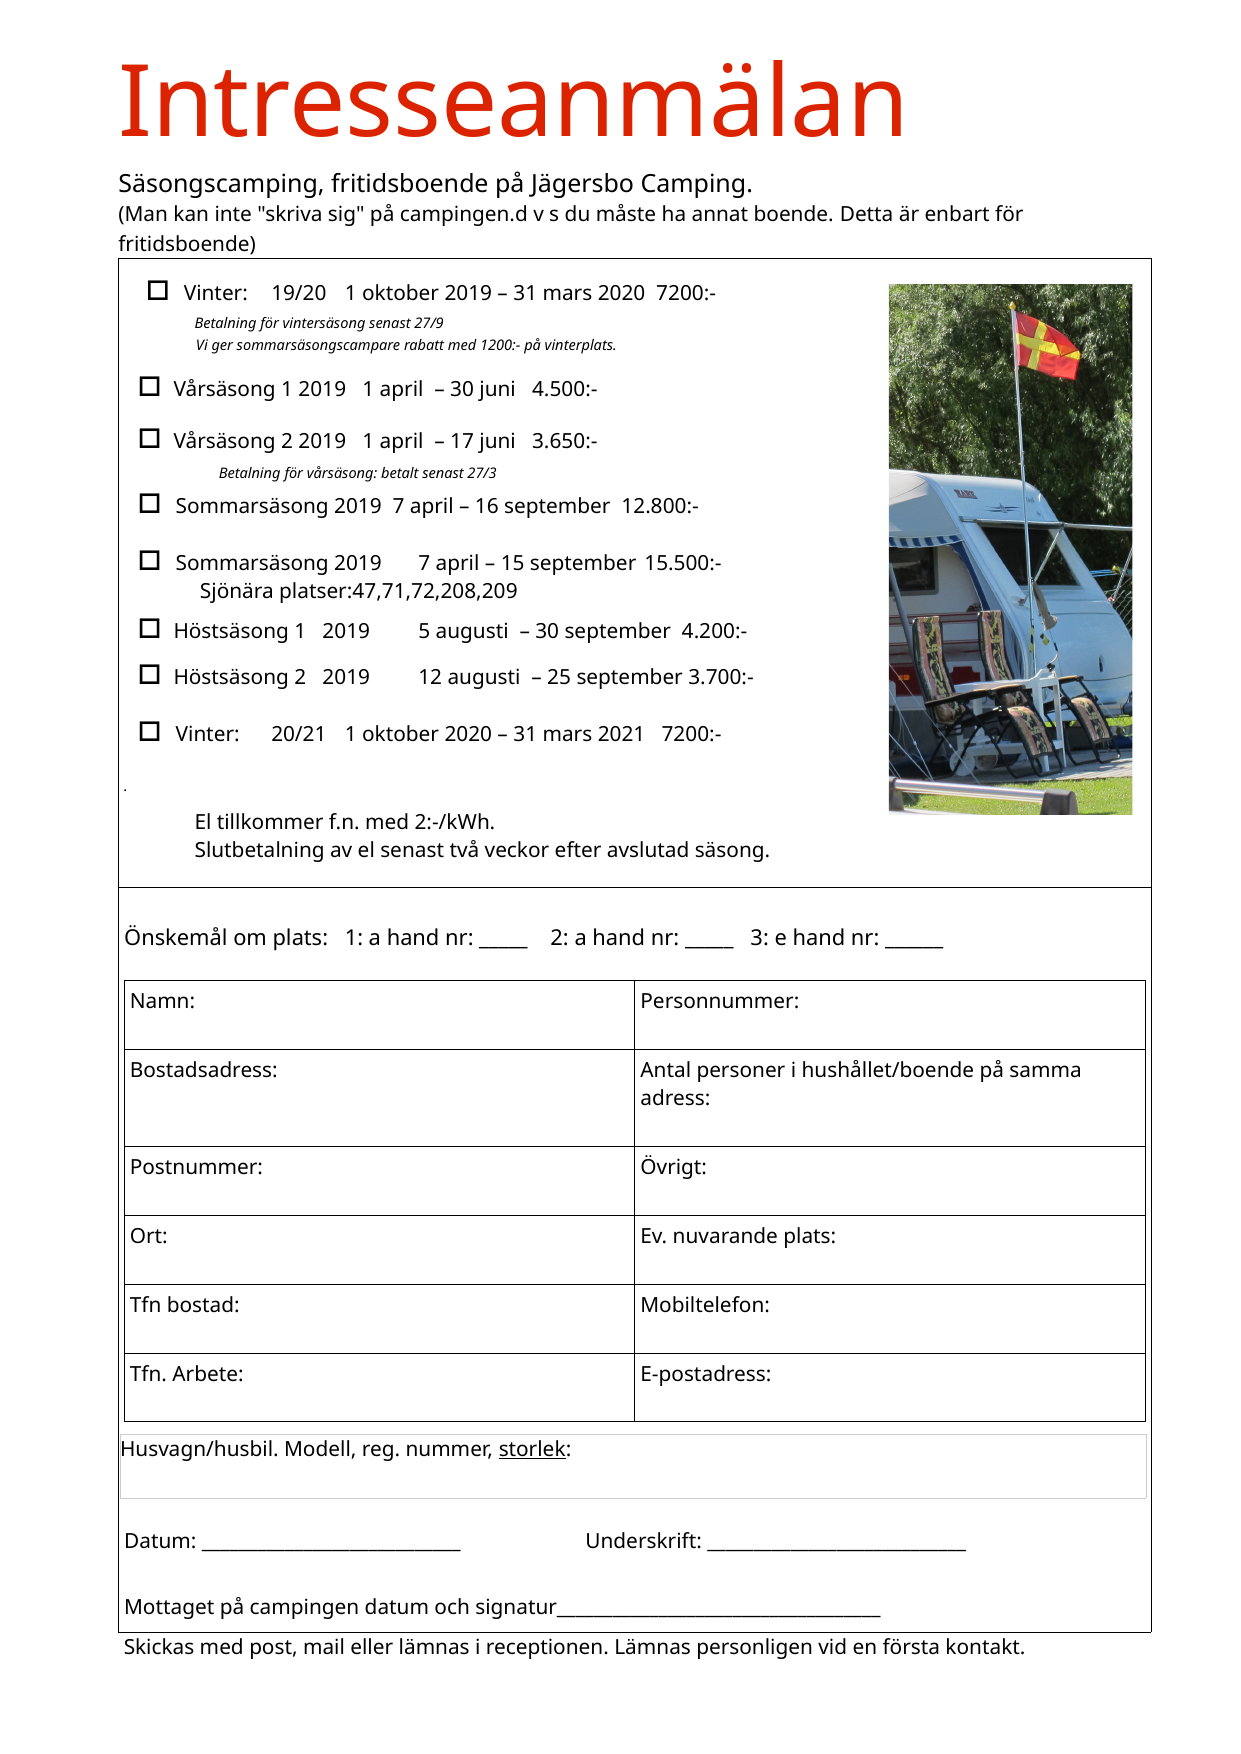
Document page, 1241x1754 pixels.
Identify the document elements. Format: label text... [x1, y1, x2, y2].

table_cell Mobiltelefon: [635, 1285, 1145, 1352]
table_cell Övrigt: [635, 1147, 1145, 1215]
table_header Personnummer: [635, 981, 1145, 1048]
table_cell Postnummer: [125, 1147, 634, 1215]
table_cell E-postadress: [635, 1354, 1145, 1421]
table_cell Tfn bostad: [125, 1285, 634, 1352]
table_cell Antal personer i hushållet/boende på samma adress: [635, 1050, 1145, 1146]
text Intresseanmälan [118, 29, 1151, 166]
table_header Vinter: 19/20 1 oktober 2019 – 31 mars 2020 7200:- Betalning för vintersäsong senast 27/9 Vi ger sommarsäsongscampare rabatt med 1200:- på vinterplats. Vårsäsong 1 2019 1 april – 30 juni 4.500:- Vårsäsong 2 2019 1 april – 17 juni 3.650:- Betalning för vårsäsong: betalt senast 27/3 Sommarsäsong 2019 7 april – 16 september 12.800:- Sommarsäsong 2019 7 april – 15 september 15.500:- Sjönära platser:47,71,72,208,209 Höstsäsong 1 2019 5 augusti – 30 september 4.200:- Höstsäsong 2 2019 12 augusti – 25 september 3.700:- Vinter: 20/21 1 oktober 2020 – 31 mars 2021 7200:- . El tillkommer f.n. med 2:-/kWh. Slutbetalning av el senast två veckor efter avslutad säsong. [119, 259, 1151, 887]
table_cell Ev. nuvarande plats: [635, 1216, 1145, 1283]
table_cell Bostadsadress: [125, 1050, 634, 1146]
table_header Namn: [125, 981, 634, 1048]
text Säsongscamping, fritidsboende på Jägersbo Camping. [118, 166, 1151, 199]
table_cell Tfn. Arbete: [125, 1354, 634, 1421]
table_cell Ort: [125, 1216, 634, 1283]
text Skickas med post, mail eller lämnas i receptionen. Lämnas personligen vid en första kontakt. [118, 1633, 1151, 1661]
text (Man kan inte "skriva sig" på campingen.d v s du måste ha annat boende. Detta är enbart för fritidsboende) [118, 199, 1151, 257]
table_cell Önskemål om plats: 1: a hand nr: _____ 2: a hand nr: _____ 3: e hand nr: ______ Datum: ____________________________ Underskrift: ____________________________ Mottaget på campingen datum och signatur___________________________________ [119, 888, 1151, 1632]
